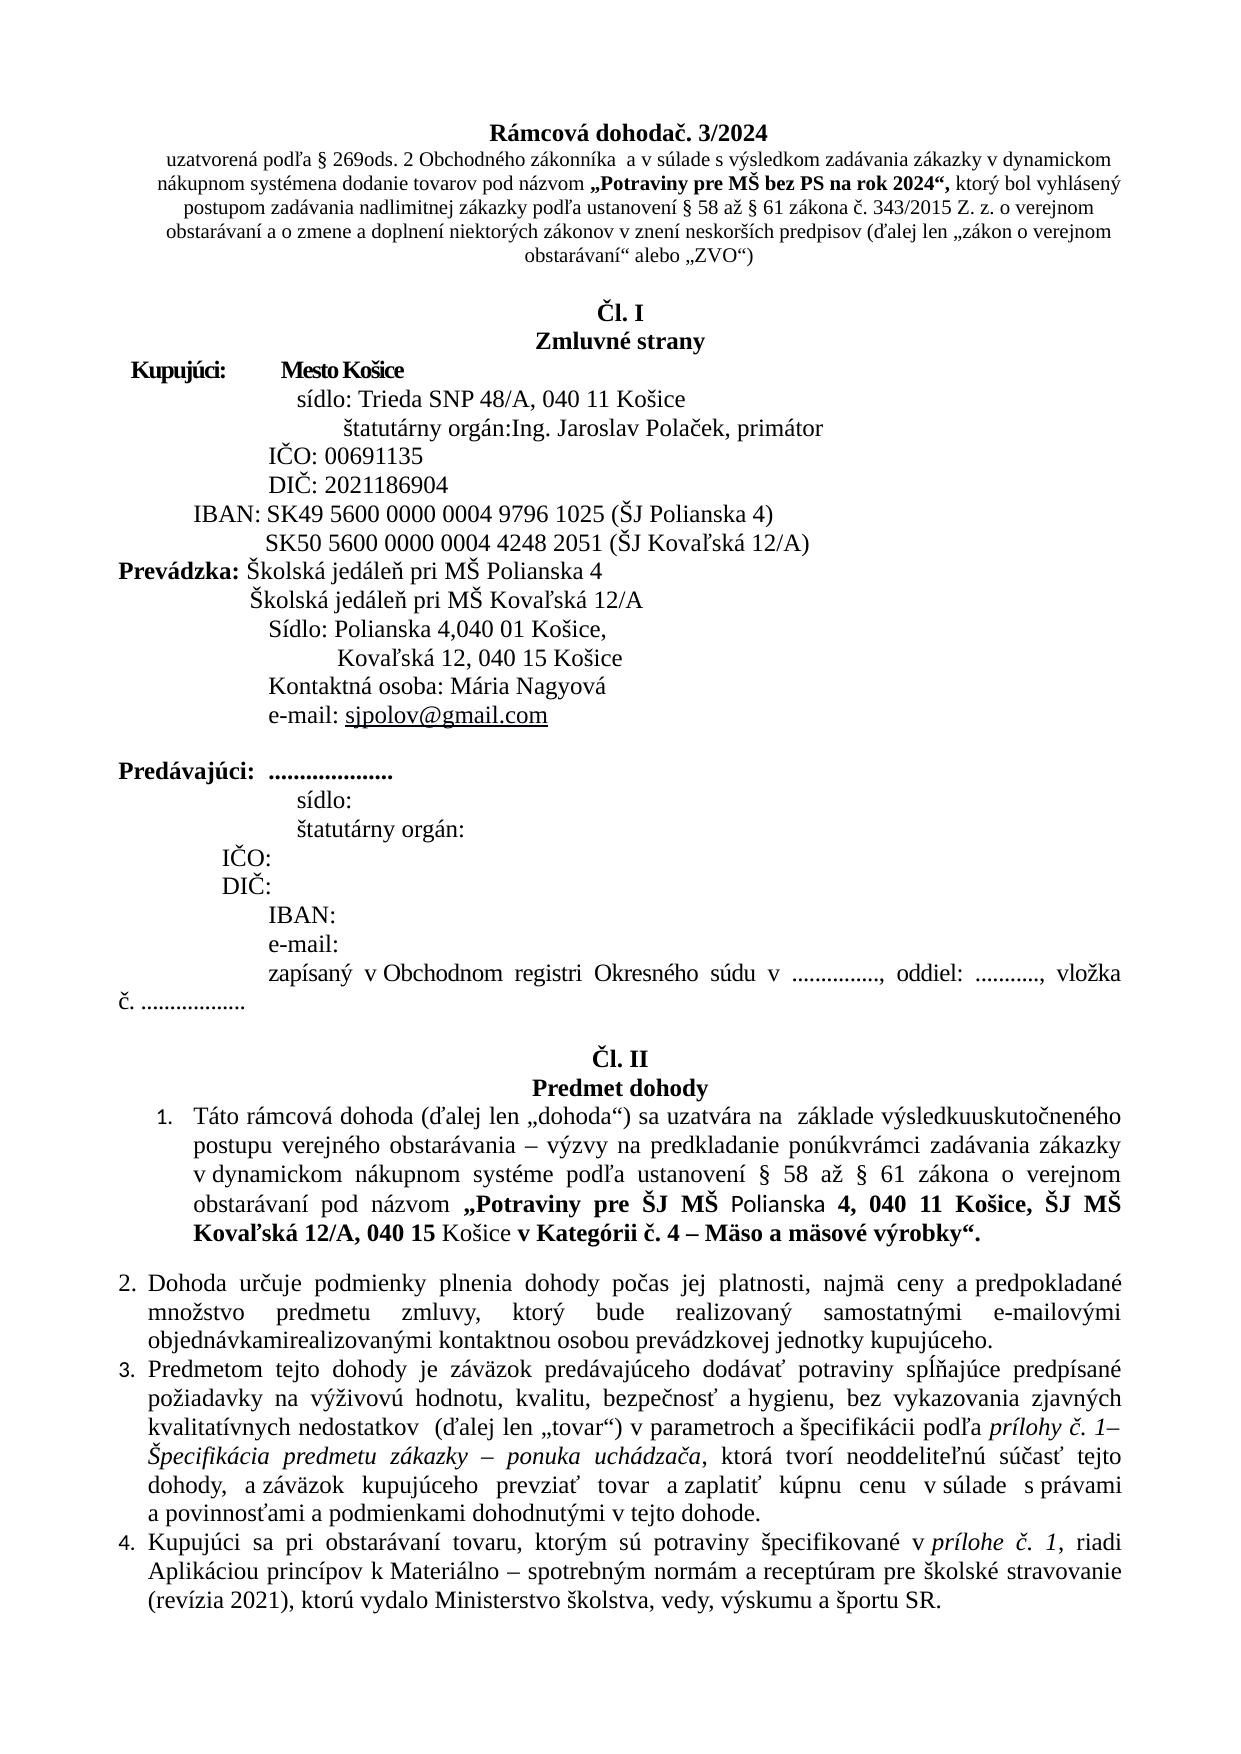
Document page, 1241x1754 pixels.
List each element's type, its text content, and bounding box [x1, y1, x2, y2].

list Táto rámcová dohoda (ďalej len „dohoda“) sa uzatvára na základe výsledkuuskutočneného postupu verejného obstarávania – výzvy na predkladanie ponúkvrámci zadávania zákazky v dynamickom nákupnom systéme podľa ustanovení § 58 až § 61 zákona o verejnom obstarávaní pod názvom „Potraviny pre ŠJ MŠ Polianska 4, 040 11 Košice, ŠJ MŠ Kovaľská 12/A, 040 15 Košice v Kategórii č. 4 – Mäso a mäsové výrobky“. [156, 1101, 1122, 1247]
list Kupujúci sa pri obstarávaní tovaru, ktorým sú potraviny špecifikované v prílohe č. 1, riadi Aplikáciou princípov k Materiálno – spotrebným normám a receptúram pre školské stravovanie (revízia 2021), ktorú vydalo Ministerstvo školstva, vedy, výskumu a športu SR. [118, 1527, 1122, 1614]
text Kontaktná osoba: Mária Nagyová [118, 671, 1122, 700]
text IBAN: SK49 5600 0000 0004 9796 1025 (ŠJ Polianska 4) [118, 499, 1122, 528]
text Rámcová dohodač. 3/2024 [134, 118, 1122, 147]
text sídlo: [118, 785, 1122, 814]
list Dohoda určuje podmienky plnenia dohody počas jej platnosti, najmä ceny a predpokladané množstvo predmetu zmluvy, ktorý bude realizovaný samostatnými e-mailovými objednávkamirealizovanými kontaktnou osobou prevádzkovej jednotky kupujúceho. [118, 1268, 1122, 1354]
text DIČ: 2021186904 [118, 470, 1122, 499]
text Predávajúci: .................... [118, 756, 1122, 785]
text Kovaľská 12, 040 15 Košice [118, 643, 1122, 671]
text SK50 5600 0000 0004 4248 2051 (ŠJ Kovaľská 12/A) [118, 528, 1122, 556]
text Školská jedáleň pri MŠ Kovaľská 12/A [118, 585, 1122, 614]
list Predmetom tejto dohody je záväzok predávajúceho dodávať potraviny spĺňajúce predpísané požiadavky na výživovú hodnotu, kvalitu, bezpečnosť a hygienu, bez vykazovania zjavných kvalitatívnych nedostatkov (ďalej len „tovar“) v parametroch a špecifikácii podľa prílohy č. 1–Špecifikácia predmetu zákazky – ponuka uchádzača, ktorá tvorí neoddeliteľnú súčasť tejto dohody, a záväzok kupujúceho prevziať tovar a zaplatiť kúpnu cenu v súlade s právami a povinnosťami a podmienkami dohodnutými v tejto dohode. [118, 1354, 1122, 1527]
text IČO: [118, 843, 1122, 871]
text e-mail: [118, 929, 1122, 958]
text IBAN: [118, 900, 1122, 929]
text Prevádzka: Školská jedáleň pri MŠ Polianska 4 [118, 556, 1122, 585]
text Sídlo: Polianska 4,040 01 Košice, [118, 614, 1122, 643]
text štatutárny orgán: [193, 814, 1122, 843]
text Kupujúci: Mesto Košice [131, 355, 1122, 384]
text sídlo: Trieda SNP 48/A, 040 11 Košice [118, 384, 1122, 413]
text IČO: 00691135 [118, 441, 1122, 470]
text uzatvorená podľa § 269ods. 2 Obchodného zákonníka a v súlade s výsledkom zadávania zákazky v dynamickom nákupnom systémena dodanie tovarov pod názvom „Potraviny pre MŠ bez PS na rok 2024“, ktorý bol vyhlásený postupom zadávania nadlimitnej zákazky podľa ustanovení § 58 až § 61 zákona č. 343/2015 Z. z. o verejnom obstarávaní a o zmene a doplnení niektorých zákonov v znení neskorších predpisov (ďalej len „zákon o verejnom obstarávaní“ alebo „ZVO“) [156, 147, 1122, 267]
text zapísaný v Obchodnom registri Okresného súdu v ..............., oddiel: ..........., vložka č. .................. [118, 958, 1122, 1015]
text e-mail: sjpolov@gmail.com [118, 700, 1122, 729]
text Čl. II [118, 1044, 1122, 1073]
text Zmluvné strany [118, 326, 1122, 355]
text Čl. I [118, 298, 1122, 326]
text DIČ: [118, 871, 1122, 900]
text štatutárny orgán:Ing. Jaroslav Polaček, primátor [193, 413, 1122, 441]
text Predmet dohody [118, 1073, 1122, 1101]
